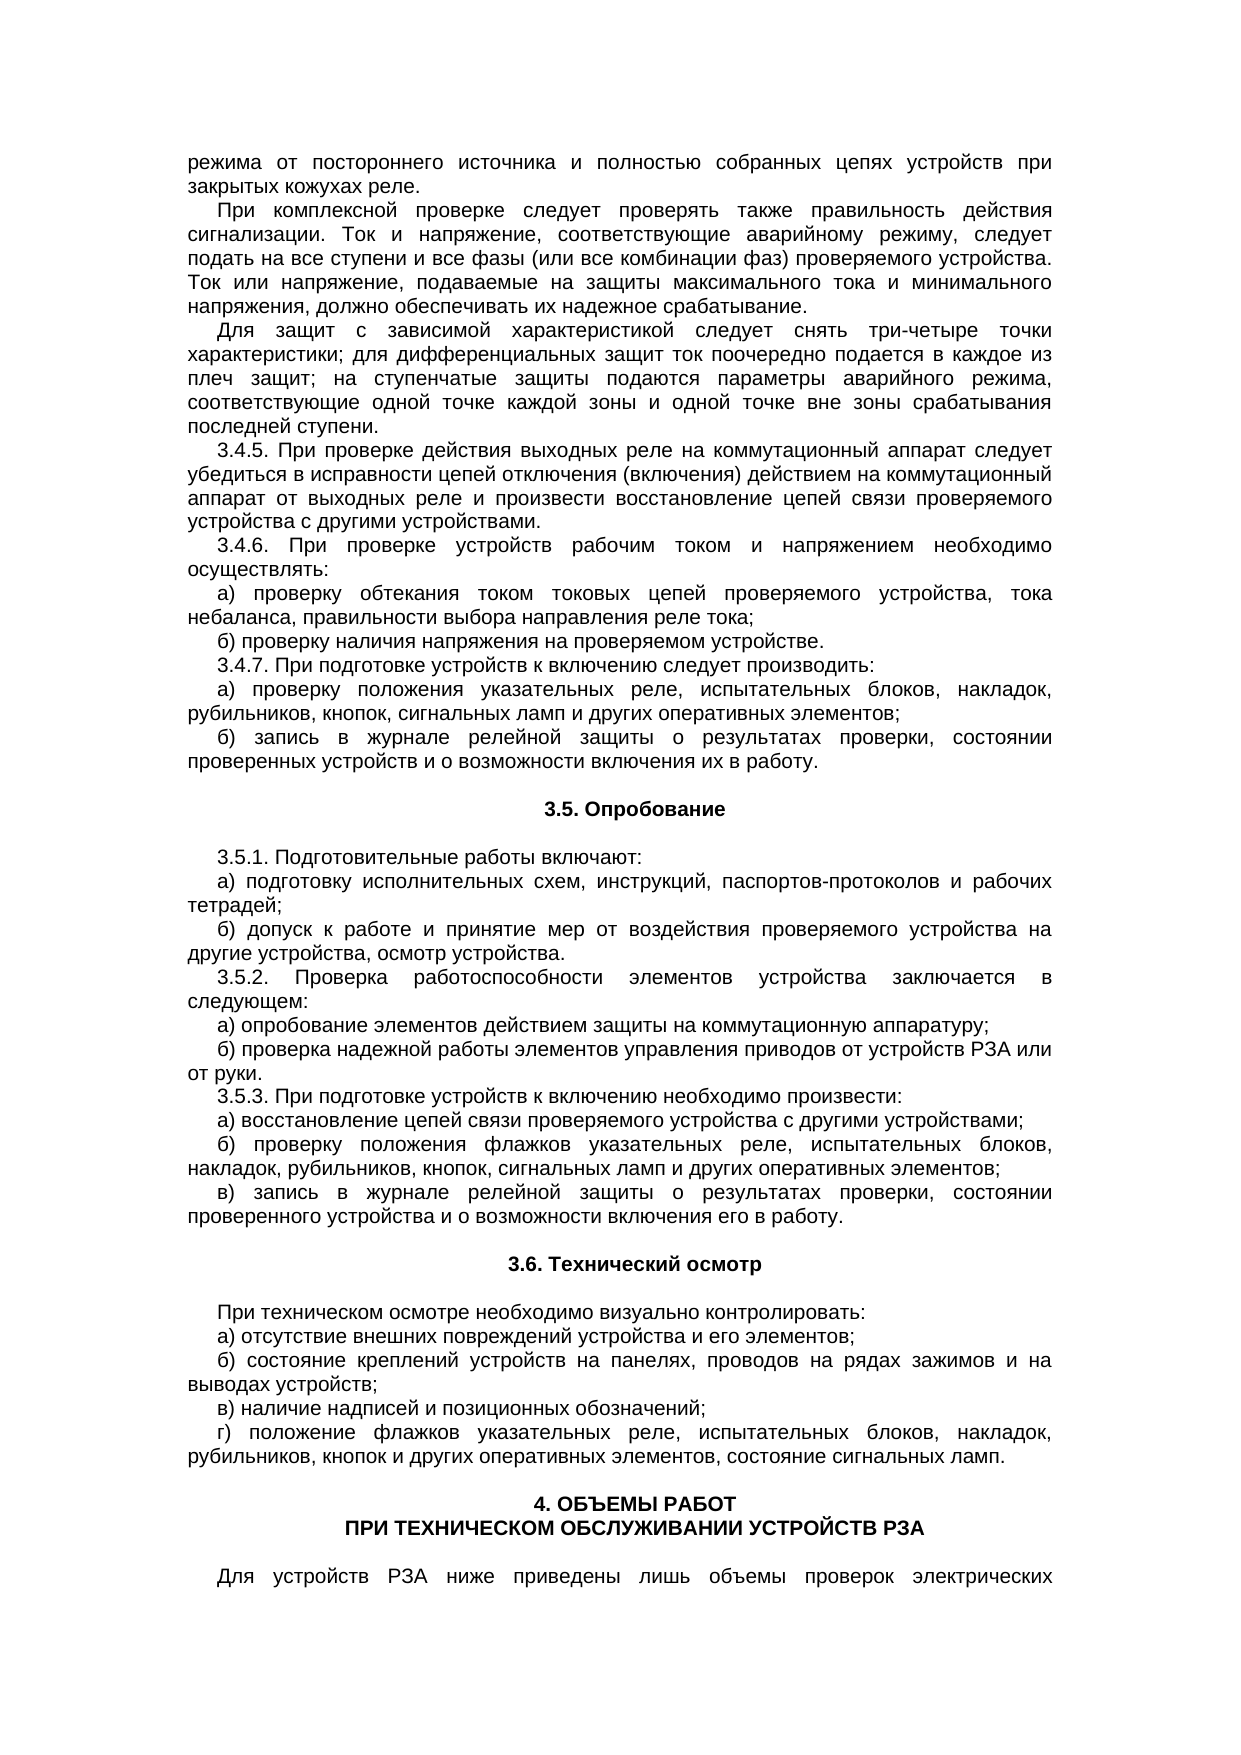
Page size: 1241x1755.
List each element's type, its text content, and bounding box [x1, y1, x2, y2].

text в) наличие надписей и позиционных обозначений; [187, 1396, 1053, 1420]
text Для устройств РЗА ниже приведены лишь объемы проверок электрических [187, 1563, 1053, 1587]
text б) проверку положения флажков указательных реле, испытательных блоков, накладок, рубильников, кнопок, сигнальных ламп и других оперативных элементов; [187, 1132, 1053, 1180]
text 3.4.6. При проверке устройств рабочим током и напряжением необходимо осуществлять: [187, 533, 1053, 581]
text а) отсутствие внешних повреждений устройства и его элементов; [187, 1324, 1053, 1348]
text а) проверку положения указательных реле, испытательных блоков, накладок, рубильников, кнопок, сигнальных ламп и других оперативных элементов; [187, 677, 1053, 725]
text б) проверку наличия напряжения на проверяемом устройстве. [187, 629, 1053, 653]
text 3.5. Опробование [187, 797, 1053, 821]
text 3.6. Технический осмотр [187, 1252, 1053, 1276]
text ПРИ ТЕХНИЧЕСКОМ ОБСЛУЖИВАНИИ УСТРОЙСТВ РЗА [187, 1516, 1053, 1539]
text 3.5.3. При подготовке устройств к включению необходимо произвести: [187, 1084, 1053, 1108]
text в) запись в журнале релейной защиты о результатах проверки, состоянии проверенного устройства и о возможности включения его в работу. [187, 1180, 1053, 1228]
text 3.4.5. При проверке действия выходных реле на коммутационный аппарат следует убедиться в исправности цепей отключения (включения) действием на коммутационный аппарат от выходных реле и произвести восстановление цепей связи проверяемого устройства с другими устройствами. [187, 437, 1053, 533]
text б) запись в журнале релейной защиты о результатах проверки, состоянии проверенных устройств и о возможности включения их в работу. [187, 725, 1053, 773]
text б) проверка надежной работы элементов управления приводов от устройств РЗА или от руки. [187, 1036, 1053, 1084]
text При комплексной проверке следует проверять также правильность действия сигнализации. Ток и напряжение, соответствующие аварийному режиму, следует подать на все ступени и все фазы (или все комбинации фаз) проверяемого устройства. Ток или напряжение, подаваемые на защиты максимального тока и минимального напряжения, должно обеспечивать их надежное срабатывание. [187, 198, 1053, 318]
text а) опробование элементов действием защиты на коммутационную аппаратуру; [187, 1012, 1053, 1036]
text 3.5.2. Проверка работоспособности элементов устройства заключается в следующем: [187, 964, 1053, 1012]
text режима от постороннего источника и полностью собранных цепях устройств при закрытых кожухах реле. [187, 150, 1053, 198]
text При техническом осмотре необходимо визуально контролировать: [187, 1300, 1053, 1324]
text б) состояние креплений устройств на панелях, проводов на рядах зажимов и на выводах устройств; [187, 1348, 1053, 1396]
text 3.4.7. При подготовке устройств к включению следует производить: [187, 653, 1053, 677]
text 3.5.1. Подготовительные работы включают: [187, 845, 1053, 869]
text а) проверку обтекания током токовых цепей проверяемого устройства, тока небаланса, правильности выбора направления реле тока; [187, 581, 1053, 629]
text Для защит с зависимой характеристикой следует снять три-четыре точки характеристики; для дифференциальных защит ток поочередно подается в каждое из плеч защит; на ступенчатые защиты подаются параметры аварийного режима, соответствующие одной точке каждой зоны и одной точке вне зоны срабатывания последней ступени. [187, 318, 1053, 437]
text б) допуск к работе и принятие мер от воздействия проверяемого устройства на другие устройства, осмотр устройства. [187, 917, 1053, 964]
text а) восстановление цепей связи проверяемого устройства с другими устройствами; [187, 1108, 1053, 1132]
text а) подготовку исполнительных схем, инструкций, паспортов-протоколов и рабочих тетрадей; [187, 869, 1053, 917]
text 4. ОБЪЕМЫ РАБОТ [187, 1492, 1053, 1516]
text г) положение флажков указательных реле, испытательных блоков, накладок, рубильников, кнопок и других оперативных элементов, состояние сигнальных ламп. [187, 1420, 1053, 1468]
